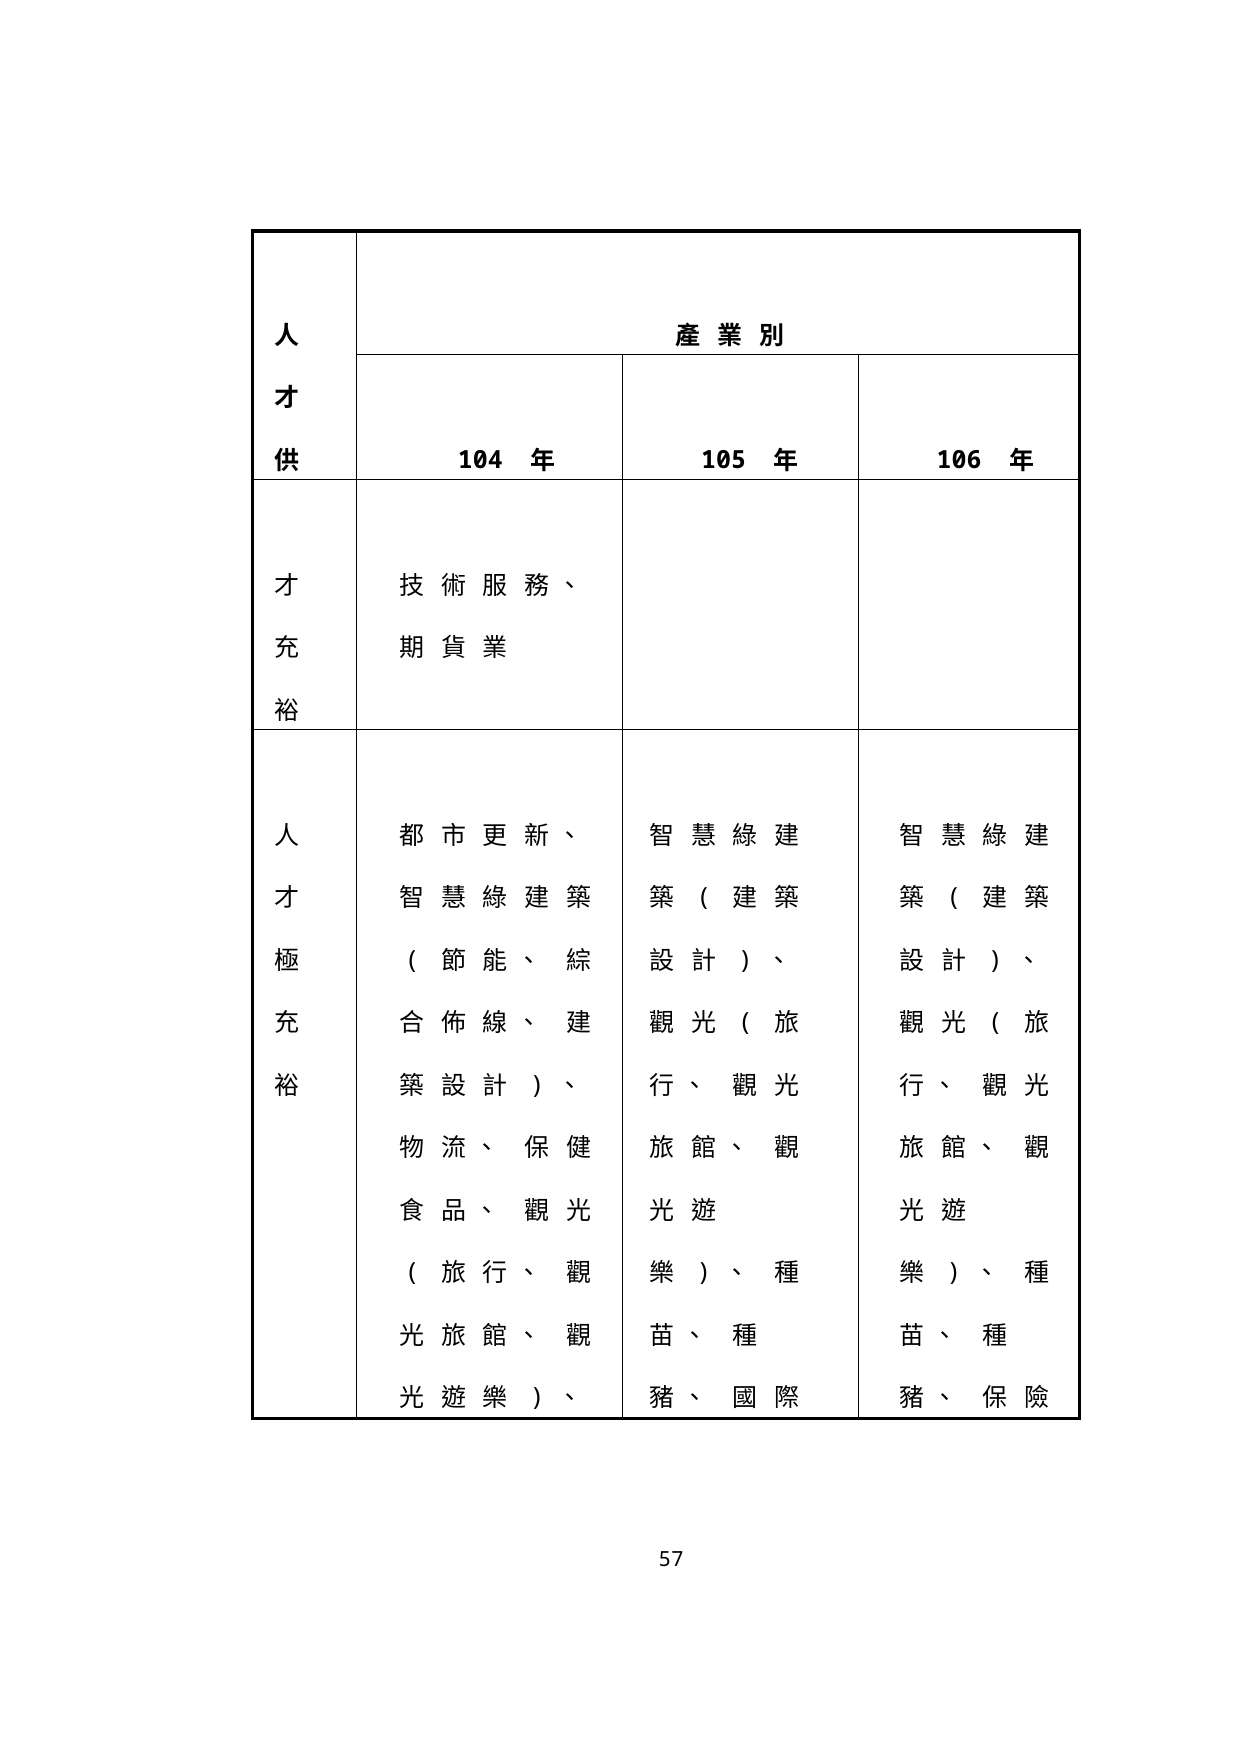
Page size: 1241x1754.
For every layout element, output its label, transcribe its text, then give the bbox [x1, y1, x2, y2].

table_header 人才供 需情形 [254, 233, 356, 479]
table_cell 人才極充裕 [254, 730, 356, 1417]
table_cell 智慧綠建築(建築設計)、觀光(旅行、觀光旅館、觀光遊樂)、種苗、種豬、國際 [623, 730, 858, 1417]
table_cell 才充裕 [254, 480, 356, 729]
table_cell 106年 [859, 355, 1078, 479]
table_cell 104年 [357, 355, 622, 479]
table_header 產業別 [357, 233, 1078, 354]
table_cell 都市更新、智慧綠建築(節能、綜合佈線、建築設計)、物流、保健食品、觀光(旅行、觀光旅館、觀光遊樂)、 [357, 730, 622, 1417]
table_cell [623, 480, 858, 729]
table_cell - [859, 480, 1078, 729]
table_cell 智慧綠建築(建築設計)、觀光(旅行、觀光旅館、觀光遊樂)、種苗、種豬、保險 [859, 730, 1078, 1417]
table_cell 技術服務、期貨業 [357, 480, 622, 729]
table_cell 105年 [623, 355, 858, 479]
